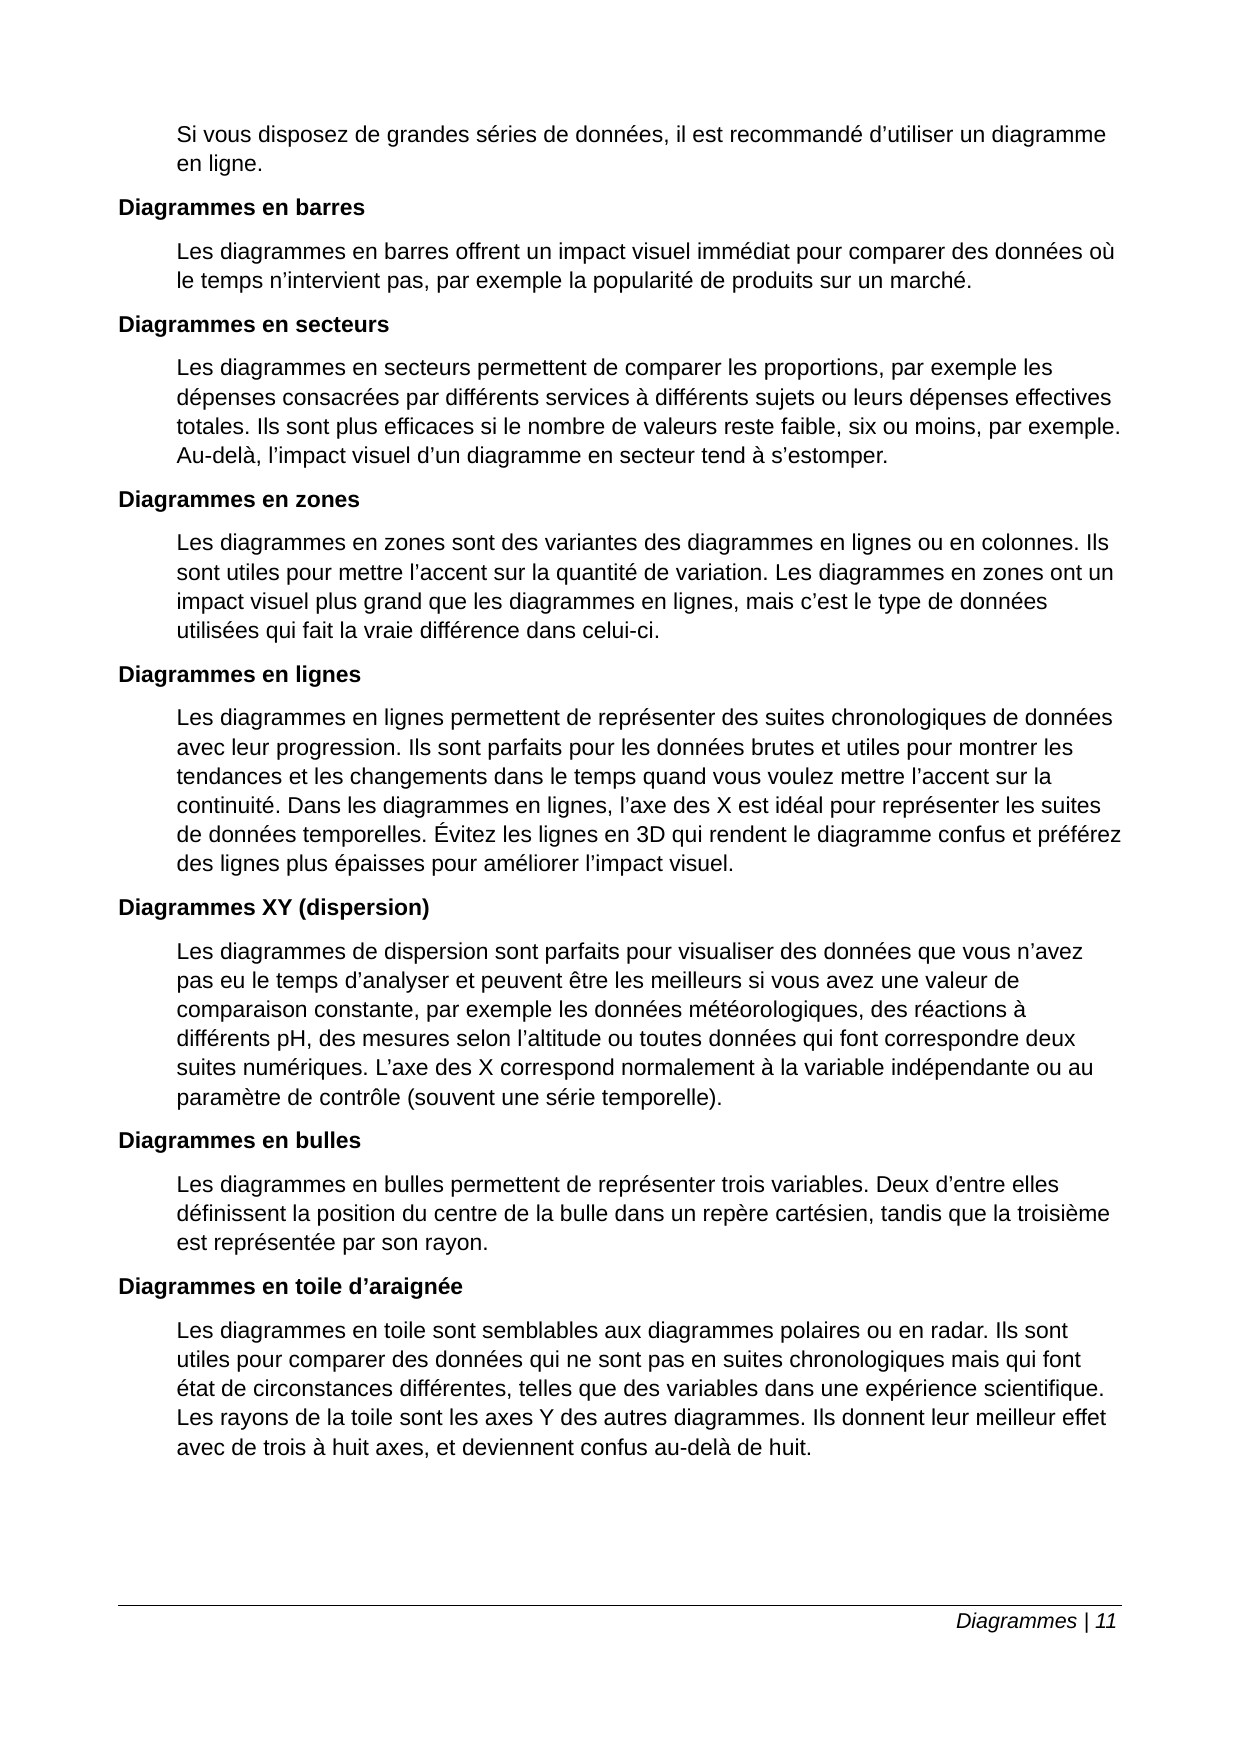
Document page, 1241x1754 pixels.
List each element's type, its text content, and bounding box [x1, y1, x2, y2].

text Diagrammes en zones [118, 483, 1122, 512]
text Si vous disposez de grandes séries de données, il est recommandé d’utiliser un diagramme en ligne. [176, 118, 1122, 176]
text Diagrammes en secteurs [118, 308, 1122, 337]
text Diagrammes en bulles [118, 1124, 1122, 1153]
text Diagrammes XY (dispersion) [118, 891, 1122, 920]
text Les diagrammes en toile sont semblables aux diagrammes polaires ou en radar. Ils sont utiles pour comparer des données qui ne sont pas en suites chronologiques mais qui font état de circonstances différentes, telles que des variables dans une expérience scientifique. Les rayons de la toile sont les axes Y des autres diagrammes. Ils donnent leur meilleur effet avec de trois à huit axes, et deviennent confus au-delà de huit. [176, 1314, 1122, 1460]
text Les diagrammes en lignes permettent de représenter des suites chronologiques de données avec leur progression. Ils sont parfaits pour les données brutes et utiles pour montrer les tendances et les changements dans le temps quand vous voulez mettre l’accent sur la continuité. Dans les diagrammes en lignes, l’axe des X est idéal pour représenter les suites de données temporelles. Évitez les lignes en 3D qui rendent le diagramme confus et préférez des lignes plus épaisses pour améliorer l’impact visuel. [176, 701, 1122, 876]
text Les diagrammes en bulles permettent de représenter trois variables. Deux d’entre elles définissent la position du centre de la bulle dans un repère cartésien, tandis que la troisième est représentée par son rayon. [176, 1168, 1122, 1256]
text Les diagrammes en zones sont des variantes des diagrammes en lignes ou en colonnes. Ils sont utiles pour mettre l’accent sur la quantité de variation. Les diagrammes en zones ont un impact visuel plus grand que les diagrammes en lignes, mais c’est le type de données utilisées qui fait la vraie différence dans celui-ci. [176, 526, 1122, 643]
text Les diagrammes en secteurs permettent de comparer les proportions, par exemple les dépenses consacrées par différents services à différents sujets ou leurs dépenses effectives totales. Ils sont plus efficaces si le nombre de valeurs reste faible, six ou moins, par exemple. Au-delà, l’impact visuel d’un diagramme en secteur tend à s’estomper. [176, 351, 1122, 468]
text Les diagrammes de dispersion sont parfaits pour visualiser des données que vous n’avez pas eu le temps d’analyser et peuvent être les meilleurs si vous avez une valeur de comparaison constante, par exemple les données météorologiques, des réactions à différents pH, des mesures selon l’altitude ou toutes données qui font correspondre deux suites numériques. L’axe des X correspond normalement à la variable indépendante ou au paramètre de contrôle (souvent une série temporelle). [176, 935, 1122, 1110]
text Les diagrammes en barres offrent un impact visuel immédiat pour comparer des données où le temps n’intervient pas, par exemple la popularité de produits sur un marché. [176, 235, 1122, 293]
text Diagrammes en lignes [118, 658, 1122, 687]
text Diagrammes en toile d’araignée [118, 1270, 1122, 1299]
text Diagrammes en barres [118, 191, 1122, 220]
